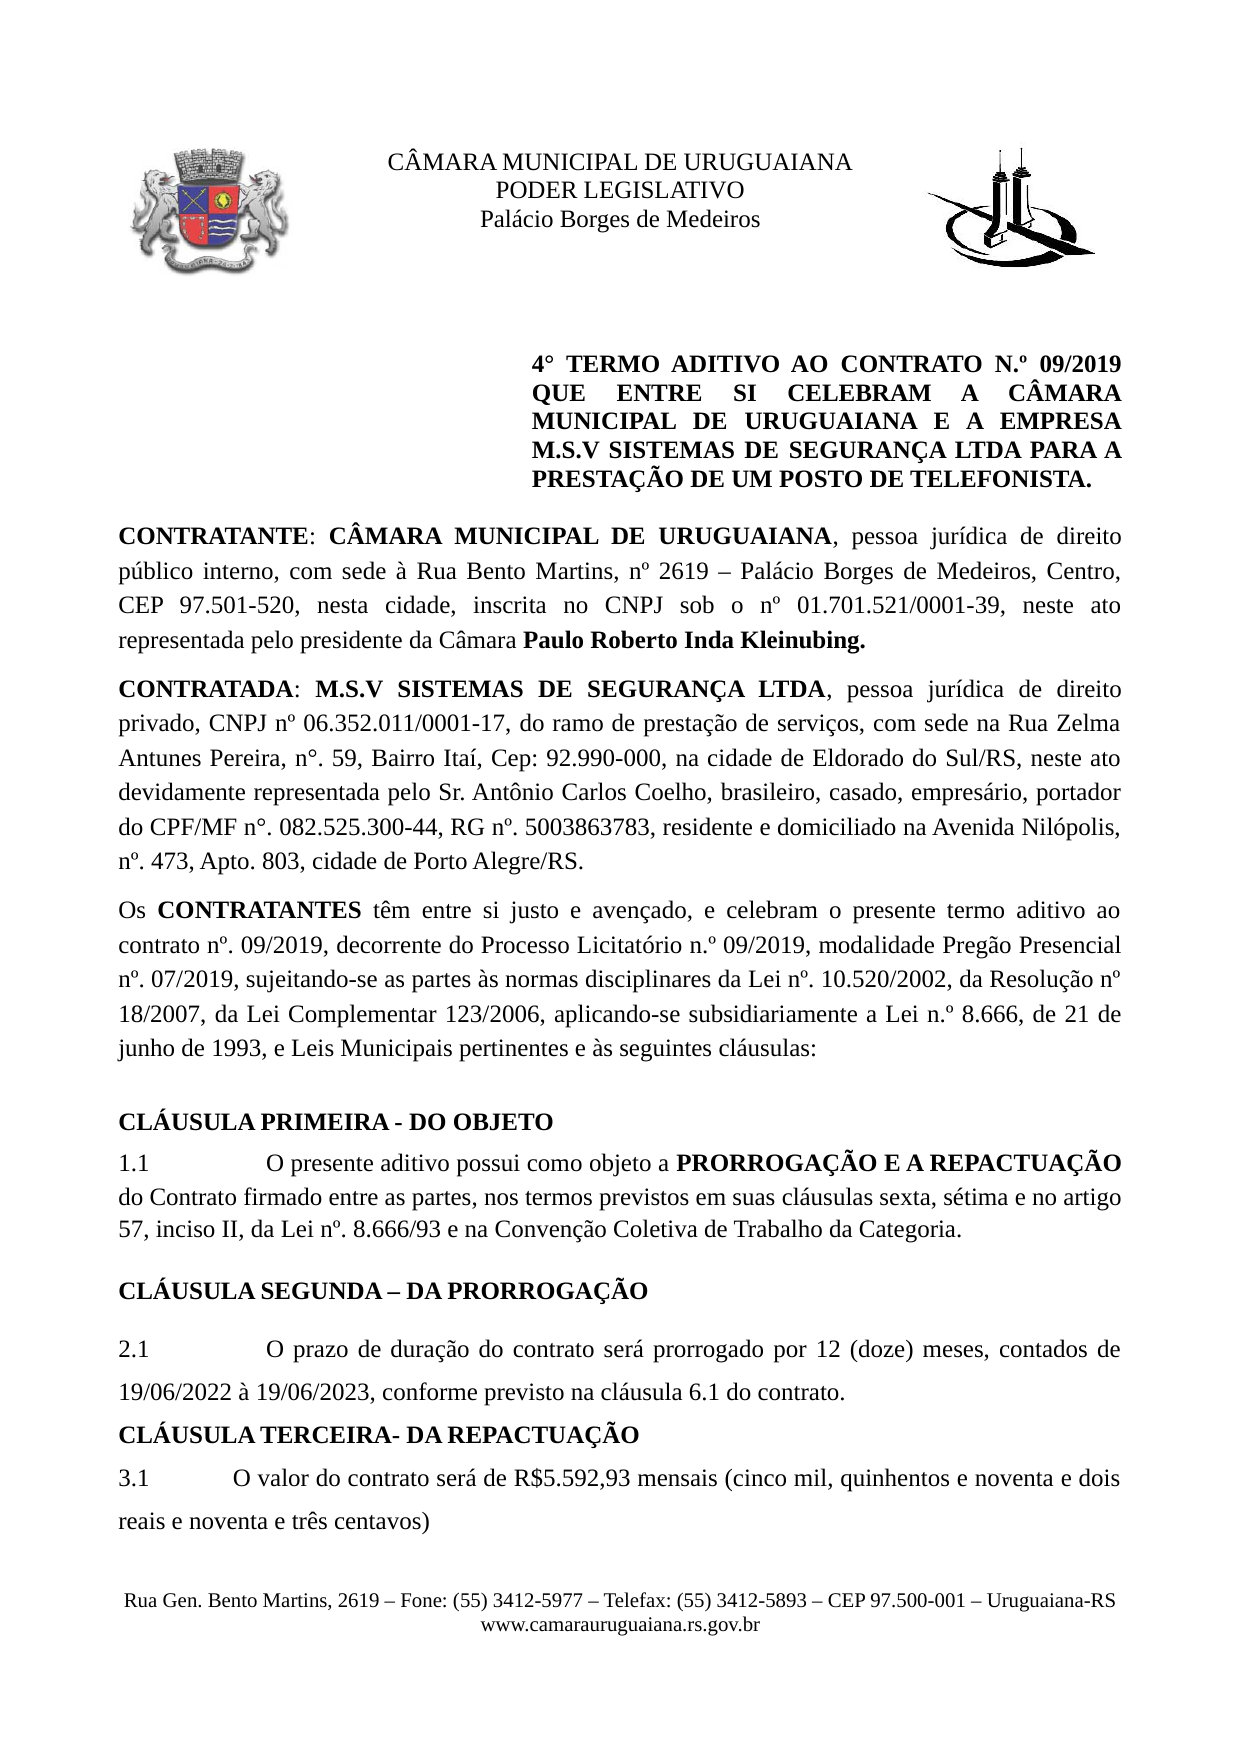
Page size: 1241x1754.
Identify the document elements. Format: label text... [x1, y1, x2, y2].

text 3.1 O valor do contrato será de R$5.592,93 mensais (cinco mil, quinhentos e noventa e dois reais e noventa e três centavos) [118, 1463, 1122, 1535]
picture [121, 142, 295, 277]
text CONTRATANTE: Câmara Municipal de Uruguaiana, pessoa jurídica de direito público interno, com sede à Rua Bento Martins, nº 2619 – Palácio Borges de Medeiros, Centro, CEP 97.501-520, nesta cidade, inscrita no CNPJ sob o nº 01.701.521/0001-39, neste ato representada pelo presidente da Câmara Paulo Roberto Inda Kleinubing. [118, 521, 1122, 653]
text 1.1 O presente aditivo possui como objeto a PRORROGAÇÃO E A REPACTUAÇÃO do Contrato firmado entre as partes, nos termos previstos em suas cláusulas sexta, sétima e no artigo 57, inciso II, da Lei nº. 8.666/93 e na Convenção Coletiva de Trabalho da Categoria. [118, 1148, 1122, 1243]
text Os CONTRATANTES têm entre si justo e avençado, e celebram o presente termo aditivo ao contrato nº. 09/2019, decorrente do Processo Licitatório n.º 09/2019, modalidade Pregão Presencial nº. 07/2019, sujeitando-se as partes às normas disciplinares da Lei nº. 10.520/2002, da Resolução nº 18/2007, da Lei Complementar 123/2006, aplicando-se subsidiariamente a Lei n.º 8.666, de 21 de junho de 1993, e Leis Municipais pertinentes e às seguintes cláusulas: [118, 895, 1122, 1062]
subtitle CLÁUSULA PRIMEIRA - DO OBJETO [118, 1107, 1122, 1136]
text CONTRATADA: M.S.V SISTEMAS DE SEGURANÇA LTDA, pessoa jurídica de direito privado, CNPJ nº 06.352.011/0001-17, do ramo de prestação de serviços, com sede na Rua Zelma Antunes Pereira, n°. 59, Bairro Itaí, Cep: 92.990-000, na cidade de Eldorado do Sul/RS, neste ato devidamente representada pelo Sr. Antônio Carlos Coelho, brasileiro, casado, empresário, portador do CPF/MF n°. 082.525.300-44, RG nº. 5003863783, residente e domiciliado na Avenida Nilópolis, nº. 473, Apto. 803, cidade de Porto Alegre/RS. [118, 674, 1122, 875]
text 4° TERMO ADITIVO AO CONTRATO N.º 09/2019 QUE ENTRE SI CELEBRAM A CÂMARA MUNICIPAL DE URUGUAIANA E A EMPRESA M.S.V SISTEMAS DE SEGURANÇA LTDA PARA A PRESTAÇÃO DE UM POSTO DE TELEFONISTA. [532, 349, 1122, 493]
text CLÁUSULA TERCEIRA- DA REPACTUAÇÃO [118, 1420, 1122, 1449]
text CLÁUSULA SEGUNDA – DA PRORROGAÇÃO [118, 1276, 1122, 1305]
picture [922, 141, 1096, 271]
text 2.1 O prazo de duração do contrato será prorrogado por 12 (doze) meses, contados de 19/06/2022 à 19/06/2023, conforme previsto na cláusula 6.1 do contrato. [118, 1334, 1122, 1406]
